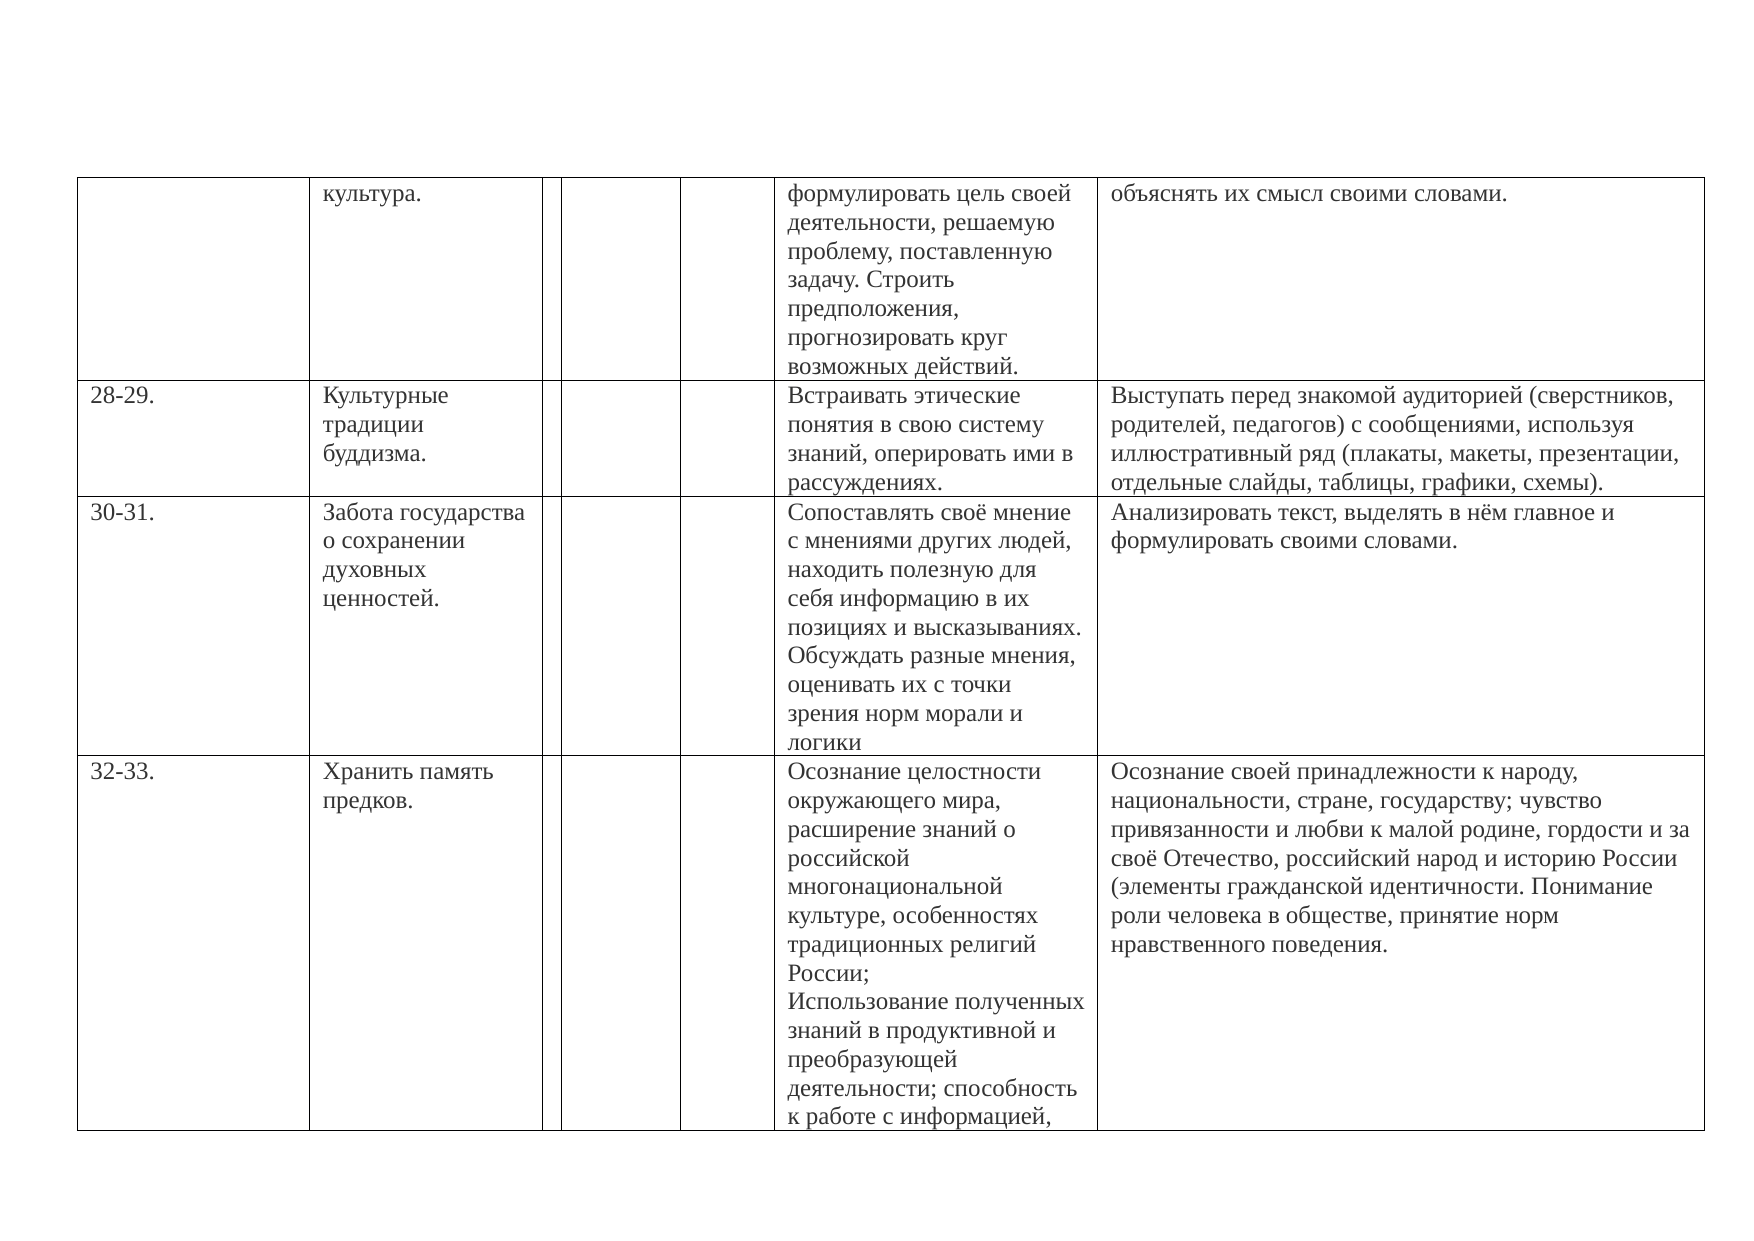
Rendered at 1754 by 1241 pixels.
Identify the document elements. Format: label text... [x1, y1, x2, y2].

table_cell [562, 381, 680, 496]
table_cell Сопоставлять своё мнение с мнениями других людей, находить полезную для себя информацию в их позициях и высказываниях. Обсуждать разные мнения, оценивать их с точки зрения норм морали и логики [775, 497, 1097, 755]
table_cell Анализировать текст, выделять в нём главное и формулировать своими словами. [1098, 497, 1704, 755]
table_cell [562, 497, 680, 755]
table_cell 32-33. [78, 756, 309, 1130]
table_cell формулировать цель своей деятельности, решаемую проблему, поставленную задачу. Строить предположения, прогнозировать круг возможных действий. [775, 178, 1097, 379]
table_cell Встраивать этические понятия в свою систему знаний, оперировать ими в рассуждениях. [775, 381, 1097, 496]
table_cell [562, 178, 680, 379]
table_cell [681, 381, 774, 496]
table_cell Культурные традиции буддизма. [310, 381, 542, 496]
table_cell Осознание своей принадлежности к народу, национальности, стране, государству; чувство привязанности и любви к малой родине, гордости и за своё Отечество, российский народ и историю России (элементы гражданской идентичности. Понимание роли человека в обществе, принятие норм нравственного поведения. [1098, 756, 1704, 1130]
table_cell культура. [310, 178, 542, 379]
table_cell [681, 178, 774, 379]
table_cell [562, 756, 680, 1130]
table_cell 2 [543, 497, 561, 755]
table_cell 2 [543, 756, 561, 1130]
table_cell 2 [543, 178, 561, 379]
table_cell Осознание целостности окружающего мира, расширение знаний о российской многонациональной культуре, особенностях традиционных религий России; Использование полученных знаний в продуктивной и преобразующей деятельности; способность к работе с информацией, [775, 756, 1097, 1130]
table_cell [681, 497, 774, 755]
table_cell [78, 178, 309, 379]
table_cell Выступать перед знакомой аудиторией (сверстников, родителей, педагогов) с сообщениями, используя иллюстративный ряд (плакаты, макеты, презентации, отдельные слайды, таблицы, графики, схемы). [1098, 381, 1704, 496]
table_cell 2 [543, 381, 561, 496]
table_cell 28-29. [78, 381, 309, 496]
table_cell 30-31. [78, 497, 309, 755]
table_cell объяснять их смысл своими словами. [1098, 178, 1704, 379]
table_cell Забота государства о сохранении духовных ценностей. [310, 497, 542, 755]
table_cell Хранить память предков. [310, 756, 542, 1130]
table_cell [681, 756, 774, 1130]
